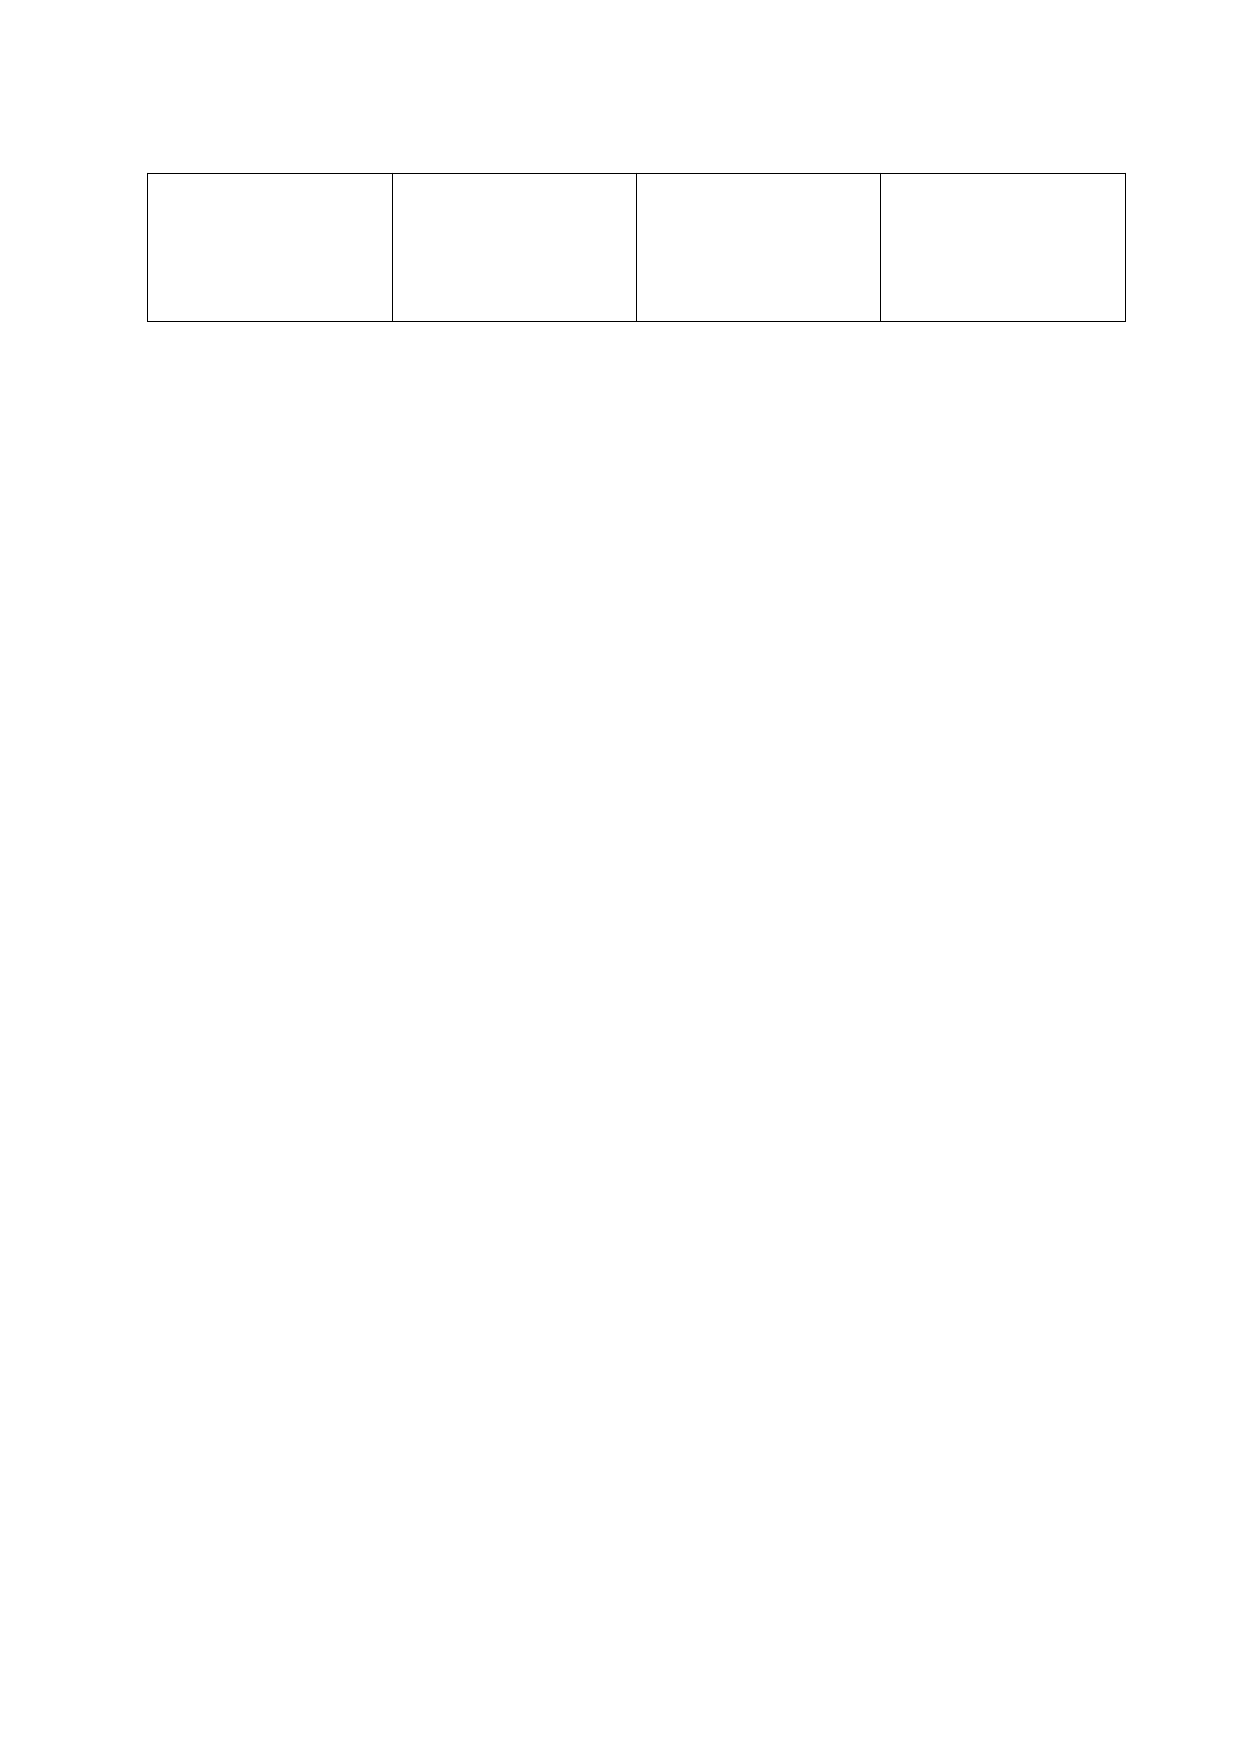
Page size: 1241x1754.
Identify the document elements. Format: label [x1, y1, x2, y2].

table_cell [637, 174, 880, 321]
table_cell [393, 174, 636, 321]
table_cell [148, 174, 392, 321]
table_cell [881, 174, 1125, 321]
